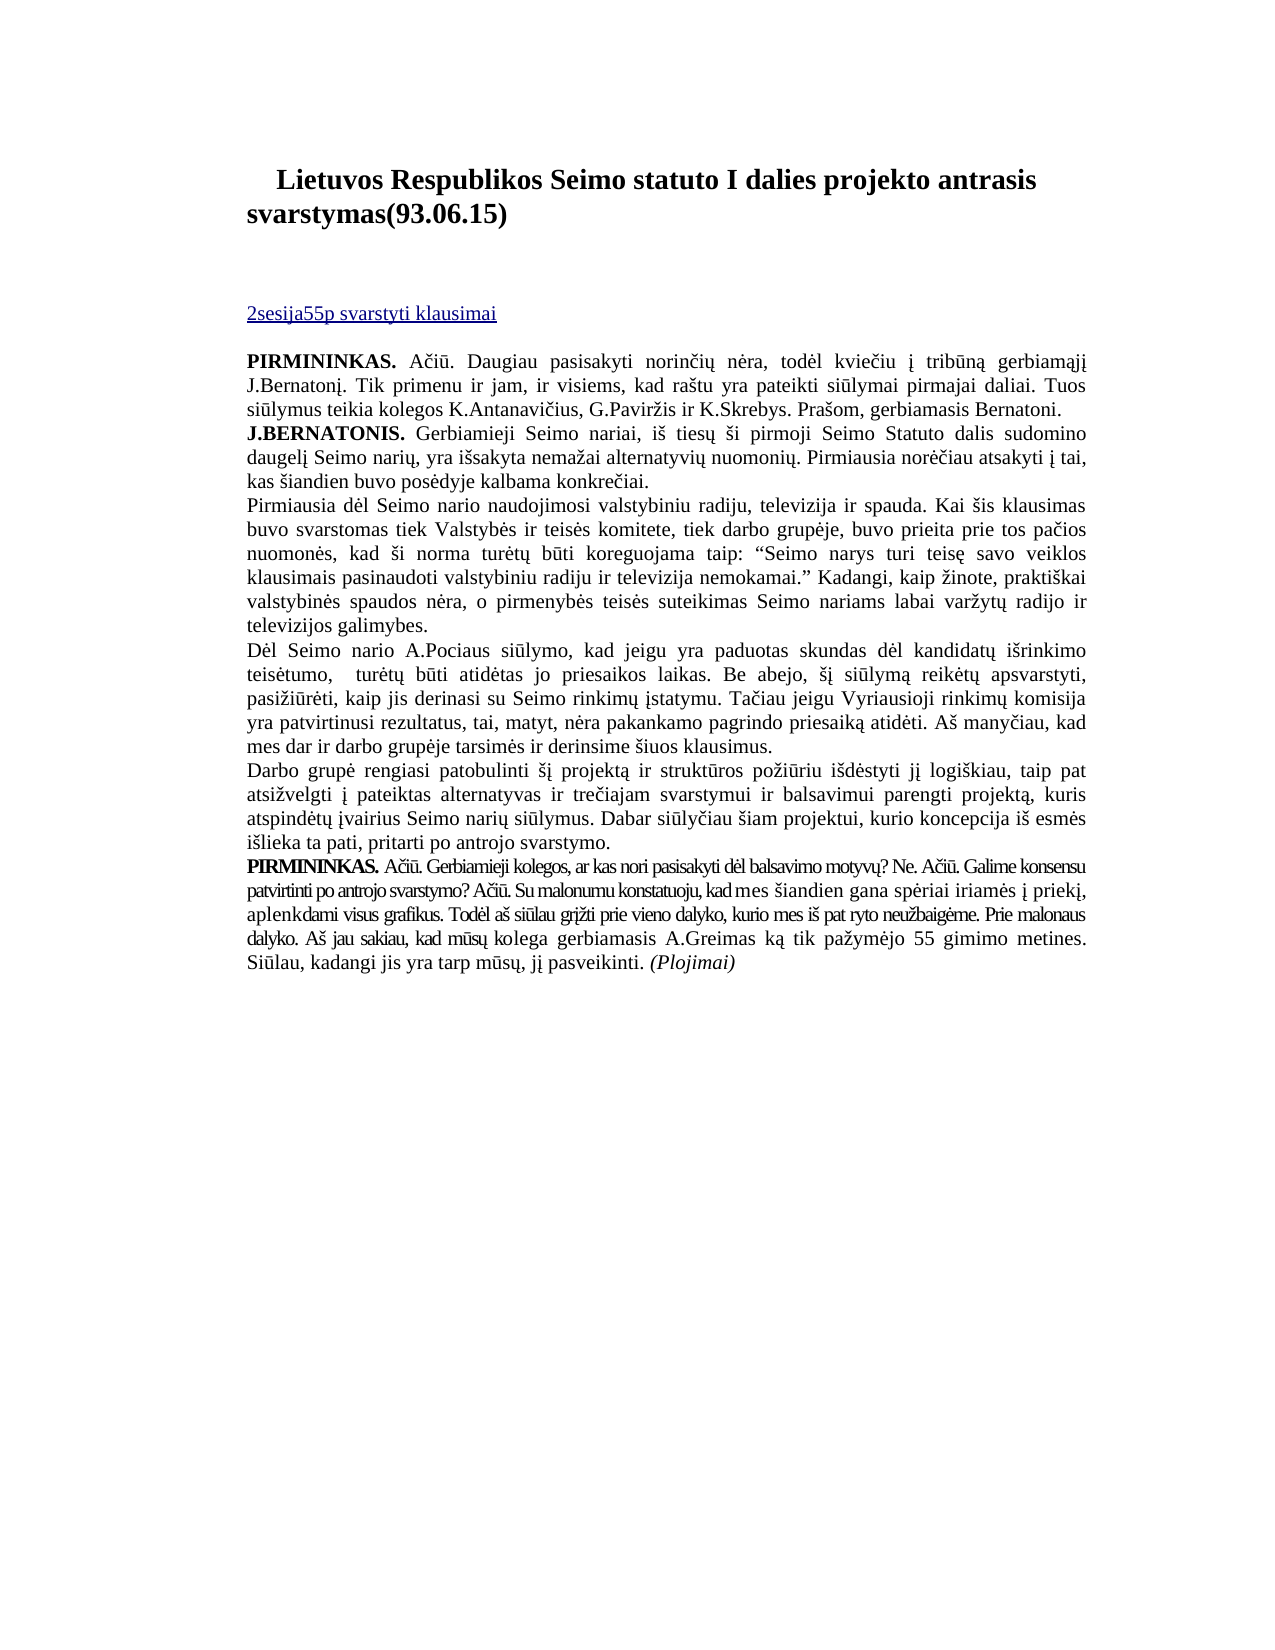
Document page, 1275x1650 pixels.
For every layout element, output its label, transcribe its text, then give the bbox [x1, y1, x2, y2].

text Darbo grupė rengiasi patobulinti šį projektą ir struktūros požiūriu išdėstyti jį logiškiau, taip pat atsižvelgti į pateiktas alternatyvas ir trečiajam svarstymui ir balsavimui parengti projektą, kuris atspindėtų įvairius Seimo narių siūlymus. Dabar siūlyčiau šiam projektui, kurio koncepcija iš esmės išlieka ta pati, pritarti po antrojo svarstymo. [247, 758, 1087, 854]
text Pirmiausia dėl Seimo nario naudojimosi valstybiniu radiju, televizija ir spauda. Kai šis klausimas buvo svarstomas tiek Valstybės ir teisės komitete, tiek darbo grupėje, buvo prieita prie tos pačios nuomonės, kad ši norma turėtų būti koreguojama taip: “Seimo narys turi teisę savo veiklos klausimais pasinaudoti valstybiniu radiju ir televizija nemokamai.” Kadangi, kaip žinote, praktiškai valstybinės spaudos nėra, o pirmenybės teisės suteikimas Seimo nariams labai varžytų radijo ir televizijos galimybes. [247, 493, 1087, 637]
text Dėl Seimo nario A.Pociaus siūlymo, kad jeigu yra paduotas skundas dėl kandidatų išrinkimo teisėtumo, turėtų būti atidėtas jo priesaikos laikas. Be abejo, šį siūlymą reikėtų apsvarstyti, pasižiūrėti, kaip jis derinasi su Seimo rinkimų įstatymu. Tačiau jeigu Vyriausioji rinkimų komisija yra patvirtinusi rezultatus, tai, matyt, nėra pakankamo pagrindo priesaiką atidėti. Aš manyčiau, kad mes dar ir darbo grupėje tarsimės ir derinsime šiuos klausimus. [247, 637, 1087, 758]
text Lietuvos Respublikos Seimo statuto I dalies projekto antrasis svarstymas(93.06.15) [247, 162, 1087, 229]
text PIRMININKAS. Ačiū. Daugiau pasisakyti norinčių nėra, todėl kviečiu į tribūną gerbiamąjį J.Bernatonį. Tik primenu ir jam, ir visiems, kad raštu yra pateikti siūlymai pirmajai daliai. Tuos siūlymus teikia kolegos K.Antanavičius, G.Paviržis ir K.Skrebys. Prašom, gerbiamasis Bernatoni. [247, 349, 1087, 421]
text J.BERNATONIS. Gerbiamieji Seimo nariai, iš tiesų ši pirmoji Seimo Statuto dalis sudomino daugelį Seimo narių, yra išsakyta nemažai alternatyvių nuomonių. Pirmiausia norėčiau atsakyti į tai, kas šiandien buvo posėdyje kalbama konkrečiai. [247, 421, 1087, 493]
text 2sesija55p svarstyti klausimai [247, 301, 1087, 325]
text PIRMININKAS. Ačiū. Gerbiamieji kolegos, ar kas nori pasisakyti dėl balsavimo motyvų? Ne. Ačiū. Galime konsensu patvirtinti po antrojo svarstymo? Ačiū. Su malonumu konstatuoju, kad mes šiandien gana spėriai iriamės į priekį, aplenkdami visus grafikus. Todėl aš siūlau grįžti prie vieno dalyko, kurio mes iš pat ryto neužbaigėme. Prie malonaus dalyko. Aš jau sakiau, kad mūsų kolega gerbiamasis A.Greimas ką tik pažymėjo 55 gimimo metines. Siūlau, kadangi jis yra tarp mūsų, jį pasveikinti. (Plojimai) [247, 854, 1087, 974]
